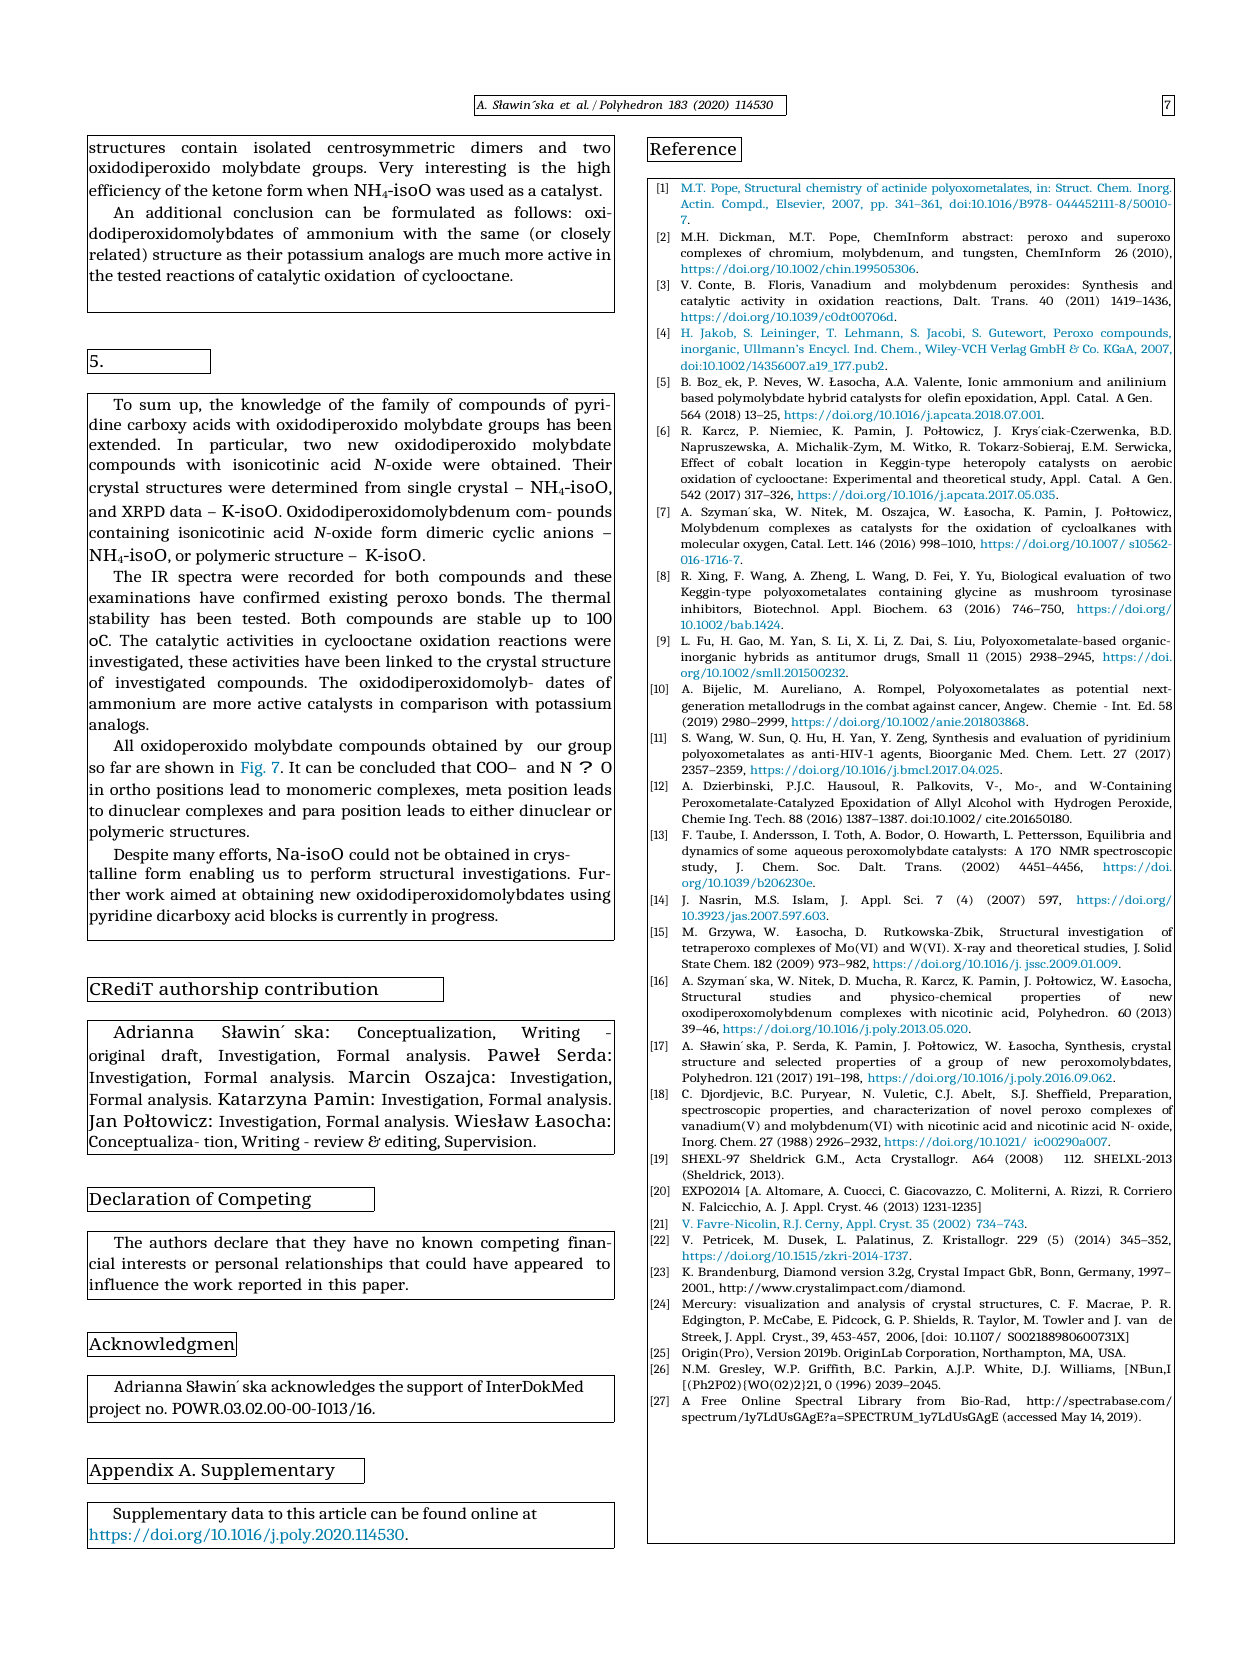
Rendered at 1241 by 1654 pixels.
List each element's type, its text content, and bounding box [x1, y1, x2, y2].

picture [819, 264, 824, 275]
picture [902, 1073, 907, 1084]
list N.M. Gresley, W.P. Griffith, B.C. Parkin, A.J.P. White, D.J. Williams, [NBun,I [(Ph2P02){WO(02)2}21, 0 (1996) 2039–2045. [649, 1362, 1172, 1392]
picture [1166, 895, 1171, 906]
text Adrianna Sławin´ ska: Conceptualization, Writing - original draft, Investigation, Formal analysis. Paweł Serda: Investigation, Formal analysis. Marcin Oszajca: Investigation, Formal analysis. Katarzyna Pamin: Investigation, Formal analysis. Jan Połtowicz: Investigation, Formal analysis. Wiesław Łasocha: Conceptualiza- tion, Writing - review & editing, Supervision. [89, 1021, 612, 1152]
picture [825, 410, 830, 421]
picture [984, 1077, 993, 1082]
picture [1086, 200, 1097, 204]
text based polymolybdate hybrid catalysts for olefin epoxidation, Appl. Catal. A Gen. 564 (2018) 13–25, https://doi.org/10.1016/j.apcata.2018.07.001. [680, 392, 1171, 422]
picture [1054, 1138, 1064, 1144]
picture [681, 329, 689, 337]
picture [715, 312, 720, 323]
picture [1092, 607, 1100, 616]
picture [909, 1073, 914, 1084]
picture [974, 718, 982, 724]
picture [1111, 604, 1116, 615]
picture [918, 718, 928, 724]
picture [915, 1220, 921, 1228]
picture [1096, 540, 1103, 548]
list M. Grzywa, W. Łasocha, D. Rutkowska-Zbik, Structural investigation of tetraperoxo complexes of Mo(VI) and W(VI). X-ray and theoretical studies, J. Solid State Chem. 182 (2009) 973–982, https://doi.org/10.1016/j. jssc.2009.01.009. [649, 925, 1172, 972]
list A Free Online Spectral Library from Bio-Rad, http://spectrabase.com/ spectrum/1y7LdUsGAgE?a=SPECTRUM_1y7LdUsGAgE (accessed May 14, 2019). [649, 1394, 1172, 1425]
picture [832, 490, 837, 501]
picture [911, 768, 918, 774]
picture [890, 1027, 897, 1036]
picture [728, 669, 741, 677]
picture [975, 186, 985, 192]
text All oxidoperoxido molybdate compounds obtained by our group so far are shown in Fig. 7. It can be concluded that COO– and N ? O in ortho positions lead to monomeric complexes, meta position leads to dinuclear complexes and para position leads to either dinuclear or polymeric structures. [89, 737, 612, 842]
picture [1081, 186, 1088, 192]
text Appendix A. Supplementary data [89, 1459, 364, 1482]
picture [839, 1028, 848, 1033]
picture [770, 264, 775, 275]
list Mercury: visualization and analysis of crystal structures, C. F. Macrae, P. R. Edgington, P. McCabe, E. Pidcock, G. P. Shields, R. Taylor, M. Towler and J. van de Streek, J. Appl. Cryst., 39, 453-457, 2006, [doi: 10.1107/ S002188980600731X] [649, 1297, 1172, 1344]
picture [854, 1222, 860, 1231]
picture [731, 362, 737, 370]
picture [724, 1251, 729, 1262]
picture [989, 413, 1000, 419]
picture [1159, 200, 1166, 208]
text 5. Conclusions [89, 350, 210, 373]
picture [832, 200, 845, 208]
picture [1118, 655, 1126, 664]
picture [890, 1222, 899, 1231]
picture [980, 539, 987, 548]
list L. Fu, H. Gao, M. Yan, S. Li, X. Li, Z. Dai, S. Liu, Polyoxometalate-based organic- inorganic hybrids as antitumor drugs, Small 11 (2015) 2938–2945, https://doi. org/10.1002/smll.201500232. [656, 634, 1172, 681]
picture [768, 1222, 775, 1228]
text Acknowledgment [89, 1333, 236, 1356]
text Adrianna Sławin´ ska acknowledges the support of InterDokMed project no. POWR.03.02.00-00-I013/16. [89, 1378, 614, 1418]
picture [1041, 347, 1048, 353]
picture [998, 491, 1006, 497]
picture [976, 200, 983, 208]
picture [1144, 652, 1149, 663]
picture [736, 202, 746, 208]
picture [884, 1137, 891, 1146]
picture [925, 1076, 932, 1082]
picture [1156, 328, 1167, 337]
picture [794, 1220, 798, 1230]
picture [1118, 895, 1123, 906]
picture [714, 912, 723, 920]
picture [1139, 540, 1146, 548]
picture [728, 879, 735, 887]
picture [866, 766, 873, 774]
picture [859, 1255, 868, 1260]
text 7 [1164, 98, 1174, 113]
picture [1040, 186, 1047, 192]
picture [695, 184, 703, 190]
picture [849, 186, 862, 195]
picture [1012, 199, 1017, 210]
picture [858, 347, 865, 353]
picture [910, 183, 919, 192]
picture [751, 1222, 758, 1228]
picture [711, 669, 718, 677]
list A. Szyman´ ska, W. Nitek, D. Mucha, R. Karcz, K. Pamin, J. Połtowicz, W. Łasocha, Structural studies and physico-chemical properties of new oxodiperoxomolybdenum complexes with nicotinic acid, Polyhedron. 60 (2013) 39–46, https://doi.org/10.1016/j.poly.2013.05.020. [649, 974, 1172, 1037]
picture [926, 329, 930, 339]
text CRediT authorship contribution statement [89, 978, 443, 1001]
picture [722, 264, 727, 275]
picture [839, 490, 844, 501]
picture [727, 328, 732, 337]
picture [1153, 897, 1164, 904]
picture [1008, 1138, 1016, 1144]
picture [1137, 652, 1142, 663]
picture [1067, 331, 1078, 337]
picture [792, 765, 797, 776]
picture [1017, 1076, 1023, 1085]
picture [1035, 491, 1047, 499]
picture [1013, 347, 1024, 356]
list R. Xing, F. Wang, A. Zheng, L. Wang, D. Fei, Y. Yu, Biological evaluation of two Keggin-type polyoxometalates containing glycine as mushroom tyrosinase inhibitors, Biotechnol. Appl. Biochem. 63 (2016) 746–750, https://doi.org/ 10.1002/bab.1424. [656, 569, 1172, 632]
picture [989, 963, 998, 968]
picture [919, 1137, 924, 1148]
text A. Sławin´ska et al. / Polyhedron 183 (2020) 114530 [476, 98, 786, 113]
picture [757, 362, 764, 370]
picture [1141, 345, 1154, 353]
picture [861, 1222, 868, 1231]
picture [839, 312, 845, 321]
text Despite many efforts, Na-isoO could not be obtained in crys- [113, 844, 614, 864]
picture [804, 669, 809, 677]
picture [785, 362, 798, 370]
picture [1029, 411, 1035, 419]
picture [1142, 186, 1155, 192]
picture [818, 1251, 823, 1262]
picture [973, 1137, 978, 1148]
picture [900, 1025, 913, 1033]
list A. Sławin´ ska, P. Serda, K. Pamin, J. Połtowicz, W. Łasocha, Synthesis, crystal structure and selected properties of a group of new peroxomolybdates, Polyhedron. 121 (2017) 191–198, https://doi.org/10.1016/j.poly.2016.09.062. [649, 1039, 1172, 1085]
picture [1124, 604, 1130, 613]
picture [982, 1220, 988, 1228]
list SHEXL-97 Sheldrick G.M., Acta Crystallogr. A64 (2008) 112. SHELXL-2013 (Sheldrick, 2013). [649, 1152, 1172, 1182]
list Origin(Pro), Version 2019b. OriginLab Corporation, Northampton, MA, USA. [649, 1346, 1174, 1360]
picture [1071, 200, 1089, 208]
picture [1072, 346, 1079, 353]
picture [1022, 539, 1027, 550]
picture [1118, 604, 1123, 615]
picture [761, 1219, 767, 1228]
picture [826, 329, 834, 335]
picture [1035, 1076, 1042, 1085]
picture [872, 1027, 878, 1036]
picture [735, 914, 746, 920]
list J. Nasrin, M.S. Islam, J. Appl. Sci. 7 (4) (2007) 597, https://doi.org/ 10.3923/jas.2007.597.603. [649, 893, 1172, 923]
picture [995, 494, 1004, 499]
picture [907, 959, 912, 970]
picture [957, 1073, 962, 1084]
picture [827, 347, 836, 356]
text The IR spectra were recorded for both compounds and these examinations have confirmed existing peroxo bonds. The thermal stability has been tested. Both compounds are stable up to 100 oC. The catalytic activities in cyclooctane oxidation reactions were investigated, these activities have been linked to the crystal structure of investigated compounds. The oxidodiperoxidomolyb- dates of ammonium are more active catalysts in comparison with potassium analogs. [89, 567, 612, 735]
picture [1126, 199, 1131, 210]
picture [867, 265, 872, 273]
picture [1111, 895, 1116, 906]
picture [940, 413, 946, 422]
list A. Bijelic, M. Aureliano, A. Rompel, Polyoxometalates as potential next- generation metallodrugs in the combat against cancer, Angew. Chemie - Int. Ed. 58 (2019) 2980–2999, https://doi.org/10.1002/anie.201803868. [649, 683, 1172, 729]
picture [1009, 959, 1014, 970]
picture [930, 717, 935, 728]
text To sum up, the knowledge of the family of compounds of pyri- dine carboxy acids with oxidodiperoxido molybdate groups has been extended. In particular, two new oxidodiperoxido molybdate compounds with isonicotinic acid N-oxide were obtained. Their crystal structures were determined from single crystal – NH4-isoO, and XRPD data – K-isoO. Oxidodiperoxidomolybdenum com- pounds containing isonicotinic acid N-oxide form dimeric cyclic anions – NH4-isoO, or polymeric structure – K-isoO. [89, 395, 612, 566]
picture [840, 765, 847, 776]
picture [729, 312, 735, 321]
picture [1138, 862, 1143, 873]
picture [750, 765, 757, 774]
picture [1166, 604, 1171, 615]
picture [1145, 862, 1150, 873]
picture [1099, 183, 1122, 192]
picture [1021, 1137, 1026, 1148]
picture [793, 202, 802, 208]
picture [829, 186, 837, 192]
picture [818, 410, 823, 421]
picture [859, 265, 865, 273]
text The authors declare that they have no known competing finan- cial interests or personal relationships that could have appeared to influence the work reported in this paper. [89, 1233, 612, 1295]
picture [886, 490, 891, 501]
picture [945, 183, 955, 195]
picture [962, 959, 967, 970]
picture [767, 331, 774, 337]
picture [790, 669, 797, 677]
picture [866, 344, 872, 353]
picture [809, 364, 817, 370]
picture [934, 490, 939, 501]
picture [799, 413, 807, 422]
picture [722, 312, 727, 323]
picture [771, 1251, 776, 1262]
picture [745, 345, 752, 353]
picture [761, 347, 771, 353]
list F. Taube, I. Andersson, I. Toth, A. Bodor, O. Howarth, L. Pettersson, Equilibria and dynamics of some aqueous peroxomolybdate catalysts: A 17O NMR spectroscopic study, J. Chem. Soc. Dalt. Trans. (2002) 4451–4456, https://doi. org/10.1039/b206230e. [649, 828, 1172, 891]
list V. Favre-Nicolin, R.J. Cerny, Appl. Cryst. 35 (2002) 734–743. [649, 1217, 1174, 1231]
picture [1004, 1073, 1009, 1084]
picture [833, 669, 844, 673]
picture [913, 491, 920, 499]
picture [993, 766, 998, 774]
picture [789, 879, 797, 887]
picture [811, 1252, 816, 1260]
text References [649, 138, 741, 161]
picture [715, 264, 720, 275]
picture [971, 721, 980, 726]
picture [783, 1220, 791, 1228]
list H. Jakob, S. Leininger, T. Lehmann, S. Jacobi, S. Gutewort, Peroxo compounds, inorganic, Ullmann’s Encycl. Ind. Chem., Wiley-VCH Verlag GmbH & Co. KGaA, 2007, doi:10.1002/14356007.a19_177.pub2. [656, 327, 1172, 373]
list C. Djordjevic, B.C. Puryear, N. Vuletic, C.J. Abelt, S.J. Sheffield, Preparation, spectroscopic properties, and characterization of novel peroxo complexes of vanadium(V) and molybdenum(VI) with nicotinic acid and nicotinic acid N- oxide, Inorg. Chem. 27 (1988) 2926–2932, https://doi.org/10.1021/ ic00290a007. [649, 1087, 1172, 1150]
picture [764, 1024, 769, 1035]
picture [821, 669, 831, 675]
picture [724, 620, 729, 631]
picture [992, 960, 1000, 966]
text talline form enabling us to perform structural investigations. Fur- ther work aimed at obtaining new oxidodiperoxidomolybdates using pyridine dicarboxy acid blocks is currently in progress. [89, 864, 612, 926]
text Supplementary data to this article can be found online at https://doi.org/10.1016/j.poly.2020.114530. [89, 1504, 613, 1545]
picture [950, 347, 957, 356]
picture [859, 1024, 864, 1035]
picture [812, 1024, 817, 1035]
picture [717, 1251, 722, 1262]
picture [916, 1073, 922, 1082]
list M.T. Pope, Structural chemistry of actinide polyoxometalates, in: Struct. Chem. Inorg. Actin. Compd., Elsevier, 2007, pp. 341–361, doi:10.1016/B978- 044452111-8/50010-7. [656, 181, 1172, 228]
picture [914, 959, 919, 970]
picture [987, 1074, 995, 1080]
picture [808, 1222, 818, 1228]
picture [681, 559, 689, 564]
picture [887, 765, 892, 776]
picture [1029, 539, 1035, 548]
picture [777, 186, 786, 192]
picture [1025, 491, 1030, 499]
picture [799, 1252, 804, 1260]
picture [826, 717, 831, 728]
list M.H. Dickman, M.T. Pope, ChemInform abstract: peroxo and superoxo complexes of chromium, molybdenum, and tungsten, ChemInform 26 (2010), https://doi.org/10.1002/chin.199505306. [656, 230, 1172, 276]
picture [833, 717, 838, 728]
picture [957, 186, 968, 192]
picture [711, 184, 717, 192]
picture [1119, 539, 1124, 550]
picture [1139, 200, 1146, 208]
picture [1049, 491, 1054, 499]
picture [747, 202, 754, 211]
picture [791, 717, 799, 726]
picture [696, 315, 704, 324]
picture [1070, 539, 1077, 550]
picture [696, 267, 704, 276]
picture [782, 1252, 789, 1260]
picture [791, 186, 798, 192]
picture [1120, 347, 1130, 353]
picture [750, 878, 755, 889]
picture [824, 313, 837, 321]
picture [729, 264, 735, 273]
picture [770, 312, 775, 323]
picture [943, 720, 953, 726]
picture [1071, 960, 1076, 968]
picture [737, 879, 748, 887]
picture [1092, 898, 1100, 907]
text Declaration of Competing Interest [89, 1188, 374, 1211]
picture [851, 313, 864, 321]
picture [890, 185, 899, 192]
picture [1124, 895, 1130, 904]
picture [750, 668, 755, 679]
text structures contain isolated centrosymmetric dimers and two oxidodiperoxido molybdate groups. Very interesting is the high efficiency of the ketone form when NH4-isoO was used as a catalyst. [89, 138, 612, 201]
picture [832, 1222, 839, 1231]
picture [937, 1025, 942, 1033]
picture [842, 1025, 850, 1031]
picture [920, 959, 926, 968]
picture [1045, 1074, 1058, 1082]
picture [700, 668, 705, 679]
picture [681, 361, 687, 370]
picture [923, 1220, 928, 1228]
picture [884, 331, 891, 337]
picture [874, 265, 879, 273]
picture [880, 717, 885, 728]
picture [1015, 539, 1020, 550]
picture [926, 1137, 931, 1148]
picture [816, 347, 823, 353]
list A. Szyman´ ska, W. Nitek, M. Oszajca, W. Łasocha, K. Pamin, J. Połtowicz, Molybdenum complexes as catalysts for the oxidation of cycloalkanes with molecular oxygen, Catal. Lett. 146 (2016) 998–1010, https://doi.org/10.1007/ s10562-016-1716-7. [656, 505, 1172, 567]
picture [770, 1024, 776, 1033]
picture [703, 202, 710, 208]
list B. Boz_ ek, P. Neves, W. Łasocha, A.A. Valente, Ionic ammonium and anilinium [656, 375, 1174, 390]
picture [989, 1220, 996, 1228]
picture [873, 410, 878, 421]
picture [1148, 540, 1153, 548]
picture [707, 362, 714, 370]
text An additional conclusion can be formulated as follows: oxi- dodiperoxidomolybdates of ammonium with the same (or closely related) structure as their potassium analogs are much more active in the tested reactions of catalytic oxidation of cyclooctane. [89, 203, 612, 286]
list S. Wang, W. Sun, Q. Hu, H. Yan, Y. Zeng, Synthesis and evaluation of pyridinium polyoxometalates as anti-HIV-1 agents, Bioorganic Med. Chem. Lett. 27 (2017) 2357–2359, https://doi.org/10.1016/j.bmcl.2017.04.025. [649, 731, 1172, 778]
picture [941, 331, 948, 337]
picture [785, 765, 790, 776]
picture [818, 312, 823, 323]
picture [746, 361, 751, 372]
picture [702, 878, 707, 889]
picture [1120, 865, 1126, 874]
picture [799, 765, 805, 774]
list V. Conte, B. Floris, Vanadium and molybdenum peroxides: Synthesis and catalytic activity in oxidation reactions, Dalt. Trans. 40 (2011) 1419–1436, https://doi.org/10.1039/c0dt00706d. [656, 278, 1172, 325]
picture [854, 364, 861, 373]
picture [757, 1024, 762, 1035]
list K. Brandenburg, Diamond version 3.2g, Crystal Impact GbR, Bonn, Germany, 1997–2001., http://www.crystalimpact.com/diamond. [649, 1265, 1172, 1296]
list A. Dzierbinski, P.J.C. Hausoul, R. Palkovits, V-, Mo-, and W-Containing Peroxometalate-Catalyzed Epoxidation of Allyl Alcohol with Hydrogen Peroxide, Chemie Ing. Tech. 88 (2016) 1387–1387. doi:10.1002/ cite.201650180. [649, 779, 1172, 826]
picture [920, 410, 925, 421]
list EXPO2014 [A. Altomare, A. Cuocci, C. Giacovazzo, C. Moliterni, A. Rizzi, R. Corriero N. Falcicchio, A. J. Appl. Cryst. 46 (2013) 1231-1235] [649, 1184, 1172, 1215]
picture [725, 911, 730, 922]
list R. Karcz, P. Niemiec, K. Pamin, J. Połtowicz, J. Krys´ciak-Czerwenka, B.D. Napruszewska, A. Michalik-Zym, M. Witko, R. Tokarz-Sobieraj, E.M. Serwicka, Effect of cobalt location in Keggin-type heteropoly catalysts on aerobic oxidation of cyclooctane: Experimental and theoretical study, Appl. Catal. A Gen. 542 (2017) 317–326, https://doi.org/10.1016/j.apcata.2017.05.035. [656, 424, 1172, 503]
list V. Petricek, M. Dusek, L. Palatinus, Z. Kristallogr. 229 (5) (2014) 345–352, https://doi.org/10.1515/zkri-2014-1737. [649, 1233, 1172, 1263]
picture [1072, 1138, 1078, 1146]
